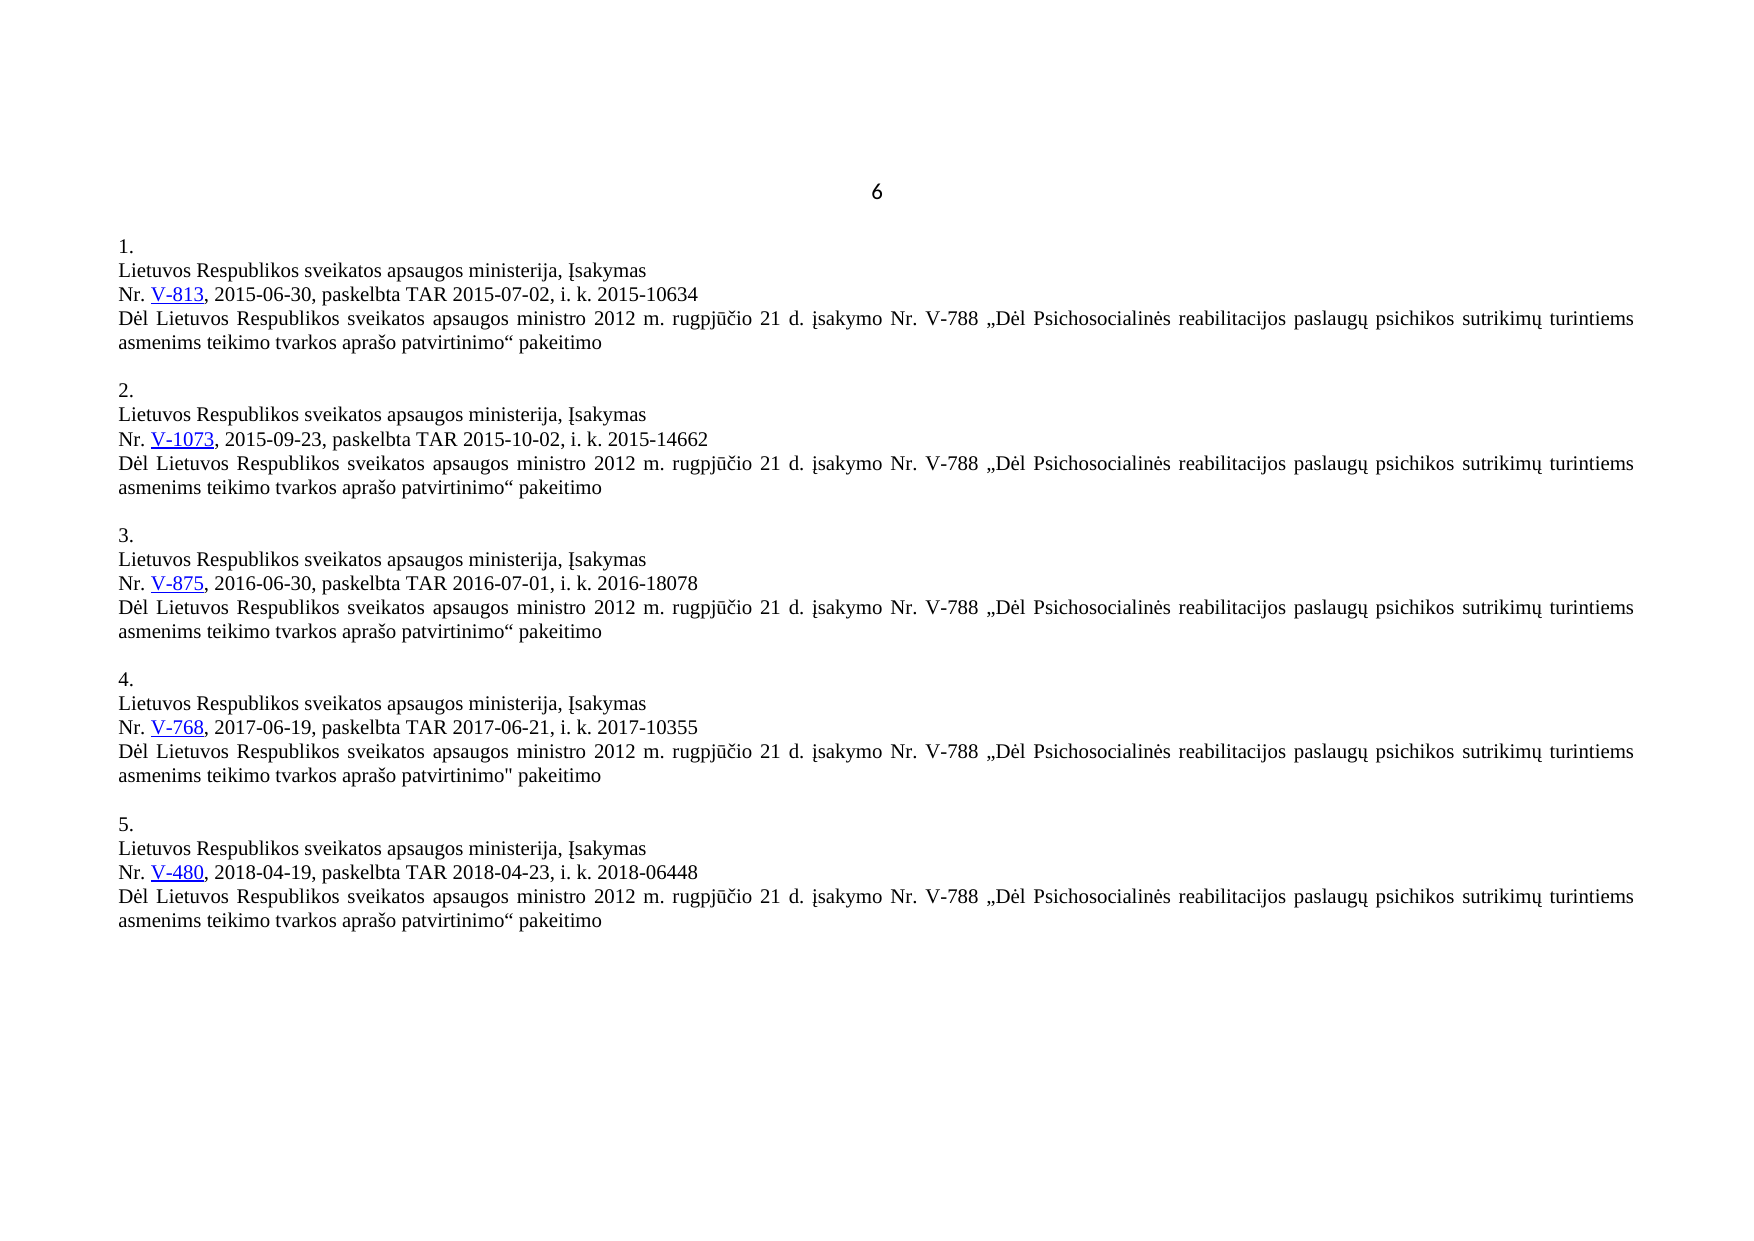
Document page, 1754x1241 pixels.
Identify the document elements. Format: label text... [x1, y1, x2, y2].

text Dėl Lietuvos Respublikos sveikatos apsaugos ministro 2012 m. rugpjūčio 21 d. įsakymo Nr. V-788 „Dėl Psichosocialinės reabilitacijos paslaugų psichikos sutrikimų turintiems asmenims teikimo tvarkos aprašo patvirtinimo“ pakeitimo [118, 595, 1636, 643]
text Nr. V-813, 2015-06-30, paskelbta TAR 2015-07-02, i. k. 2015-10634 [118, 282, 1636, 306]
text Nr. V-480, 2018-04-19, paskelbta TAR 2018-04-23, i. k. 2018-06448 [118, 859, 1636, 884]
text Nr. V-875, 2016-06-30, paskelbta TAR 2016-07-01, i. k. 2016-18078 [118, 571, 1636, 595]
text Lietuvos Respublikos sveikatos apsaugos ministerija, Įsakymas [118, 258, 1636, 282]
text 2. [118, 378, 1636, 402]
text 1. [118, 234, 1636, 258]
text 4. [118, 667, 1636, 691]
text Lietuvos Respublikos sveikatos apsaugos ministerija, Įsakymas [118, 547, 1636, 571]
text 5. [118, 811, 1636, 836]
text Nr. V-768, 2017-06-19, paskelbta TAR 2017-06-21, i. k. 2017-10355 [118, 715, 1636, 739]
text Nr. V-1073, 2015-09-23, paskelbta TAR 2015-10-02, i. k. 2015-14662 [118, 426, 1636, 451]
text Lietuvos Respublikos sveikatos apsaugos ministerija, Įsakymas [118, 402, 1636, 426]
text Dėl Lietuvos Respublikos sveikatos apsaugos ministro 2012 m. rugpjūčio 21 d. įsakymo Nr. V-788 „Dėl Psichosocialinės reabilitacijos paslaugų psichikos sutrikimų turintiems asmenims teikimo tvarkos aprašo patvirtinimo“ pakeitimo [118, 306, 1636, 354]
text Dėl Lietuvos Respublikos sveikatos apsaugos ministro 2012 m. rugpjūčio 21 d. įsakymo Nr. V-788 „Dėl Psichosocialinės reabilitacijos paslaugų psichikos sutrikimų turintiems asmenims teikimo tvarkos aprašo patvirtinimo“ pakeitimo [118, 451, 1636, 499]
text 3. [118, 523, 1636, 547]
text Lietuvos Respublikos sveikatos apsaugos ministerija, Įsakymas [118, 691, 1636, 715]
text Dėl Lietuvos Respublikos sveikatos apsaugos ministro 2012 m. rugpjūčio 21 d. įsakymo Nr. V-788 „Dėl Psichosocialinės reabilitacijos paslaugų psichikos sutrikimų turintiems asmenims teikimo tvarkos aprašo patvirtinimo“ pakeitimo [118, 884, 1636, 932]
text Dėl Lietuvos Respublikos sveikatos apsaugos ministro 2012 m. rugpjūčio 21 d. įsakymo Nr. V-788 „Dėl Psichosocialinės reabilitacijos paslaugų psichikos sutrikimų turintiems asmenims teikimo tvarkos aprašo patvirtinimo" pakeitimo [118, 739, 1636, 787]
text Lietuvos Respublikos sveikatos apsaugos ministerija, Įsakymas [118, 836, 1636, 859]
